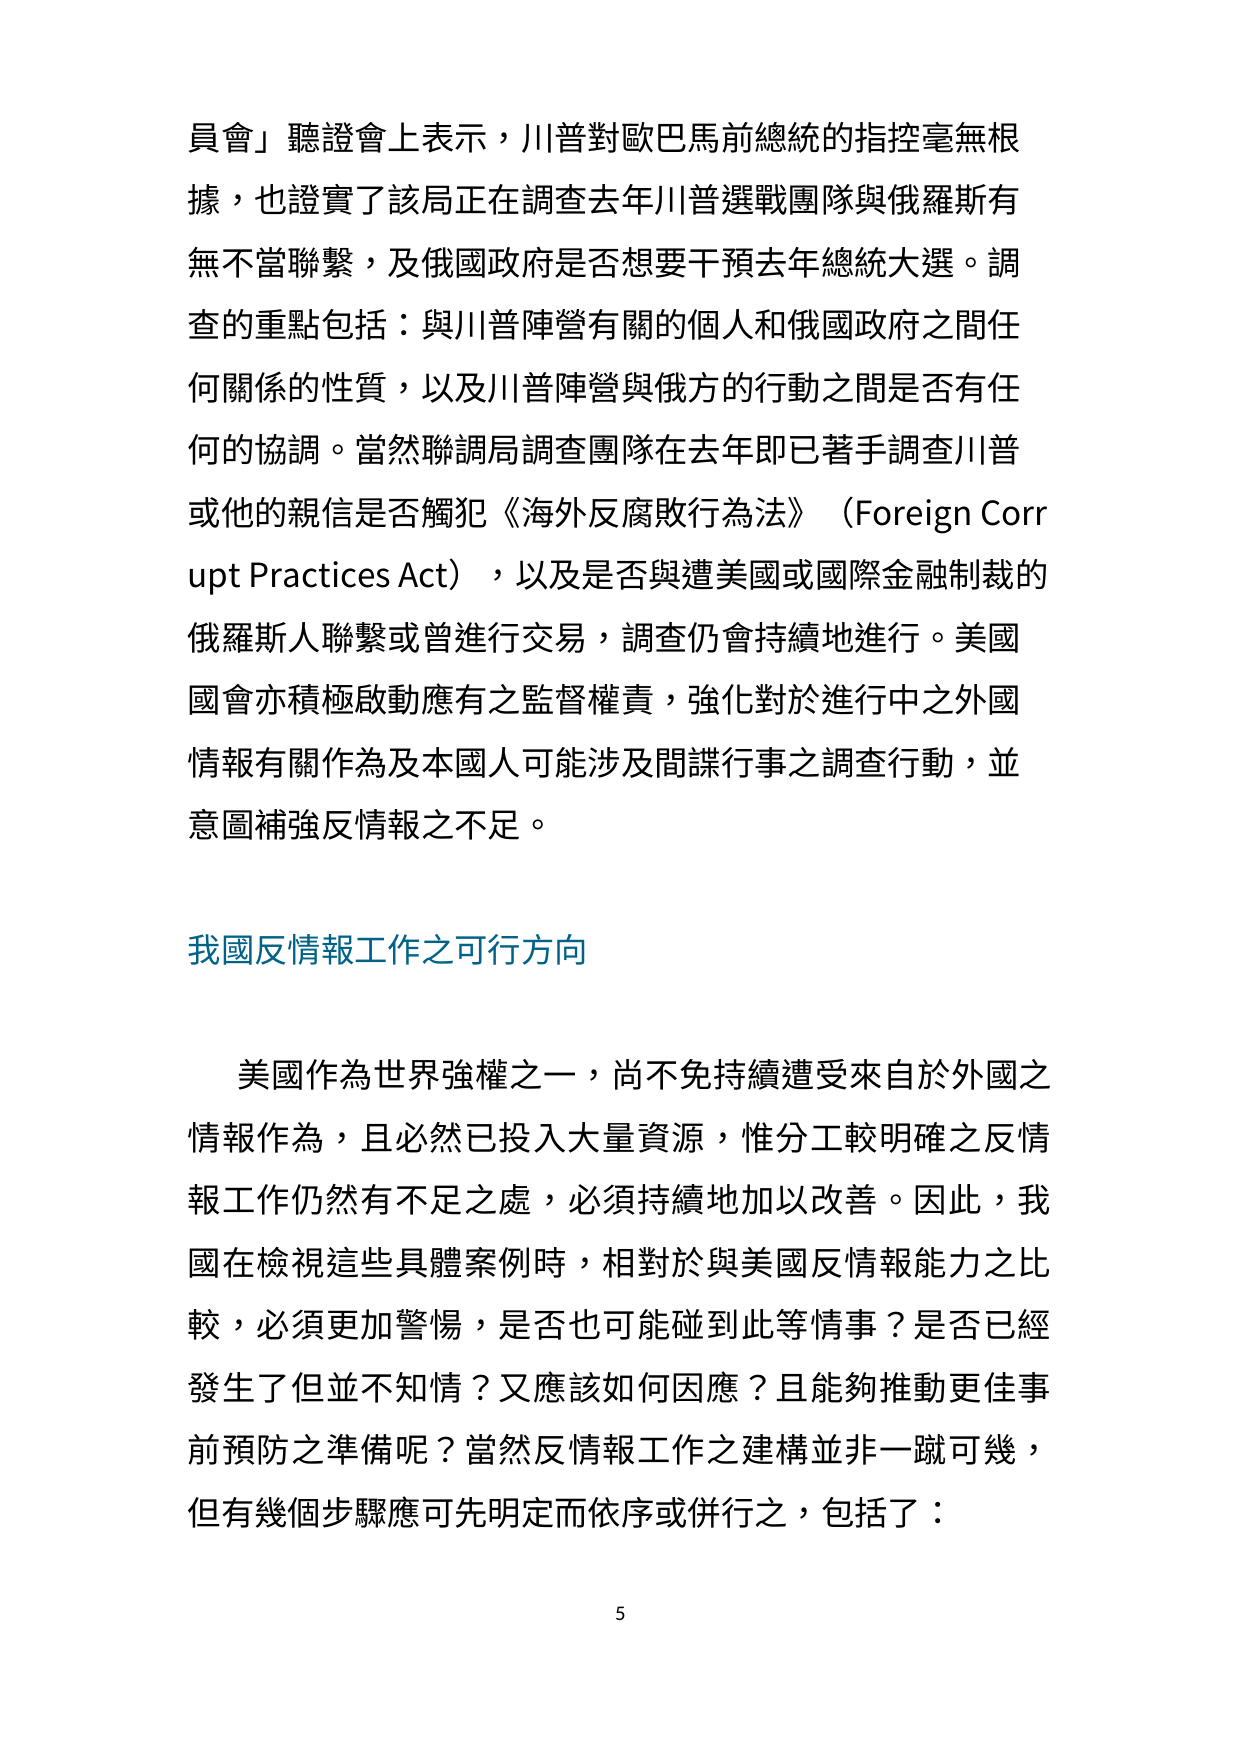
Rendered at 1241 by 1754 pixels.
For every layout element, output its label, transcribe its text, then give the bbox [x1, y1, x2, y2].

text 員會」聽證會上表示，川普對歐巴馬前總統的指控毫無根據，也證實了該局正在調查去年川普選戰團隊與俄羅斯有無不當聯繫，及俄國政府是否想要干預去年總統大選。調查的重點包括：與川普陣營有關的個人和俄國政府之間任何關係的性質，以及川普陣營與俄方的行動之間是否有任何的協調。當然聯調局調查團隊在去年即已著手調查川普或他的親信是否觸犯《海外反腐敗行為法》（Foreign Corrupt Practices Act），以及是否與遭美國或國際金融制裁的俄羅斯人聯繫或曾進行交易，調查仍會持續地進行。美國國會亦積極啟動應有之監督權責，強化對於進行中之外國情報有關作為及本國人可能涉及間諜行事之調查行動，並意圖補強反情報之不足。 [187, 94, 1053, 844]
text 美國作為世界強權之一，尚不免持續遭受來自於外國之情報作為，且必然已投入大量資源，惟分工較明確之反情報工作仍然有不足之處，必須持續地加以改善。因此，我國在檢視這些具體案例時，相對於與美國反情報能力之比較，必須更加警愓，是否也可能碰到此等情事？是否已經發生了但並不知情？又應該如何因應？且能夠推動更佳事前預防之準備呢？當然反情報工作之建構並非一蹴可幾，但有幾個步驟應可先明定而依序或併行之，包括了： [187, 1032, 1053, 1532]
text 我國反情報工作之可行方向 [187, 907, 1053, 969]
